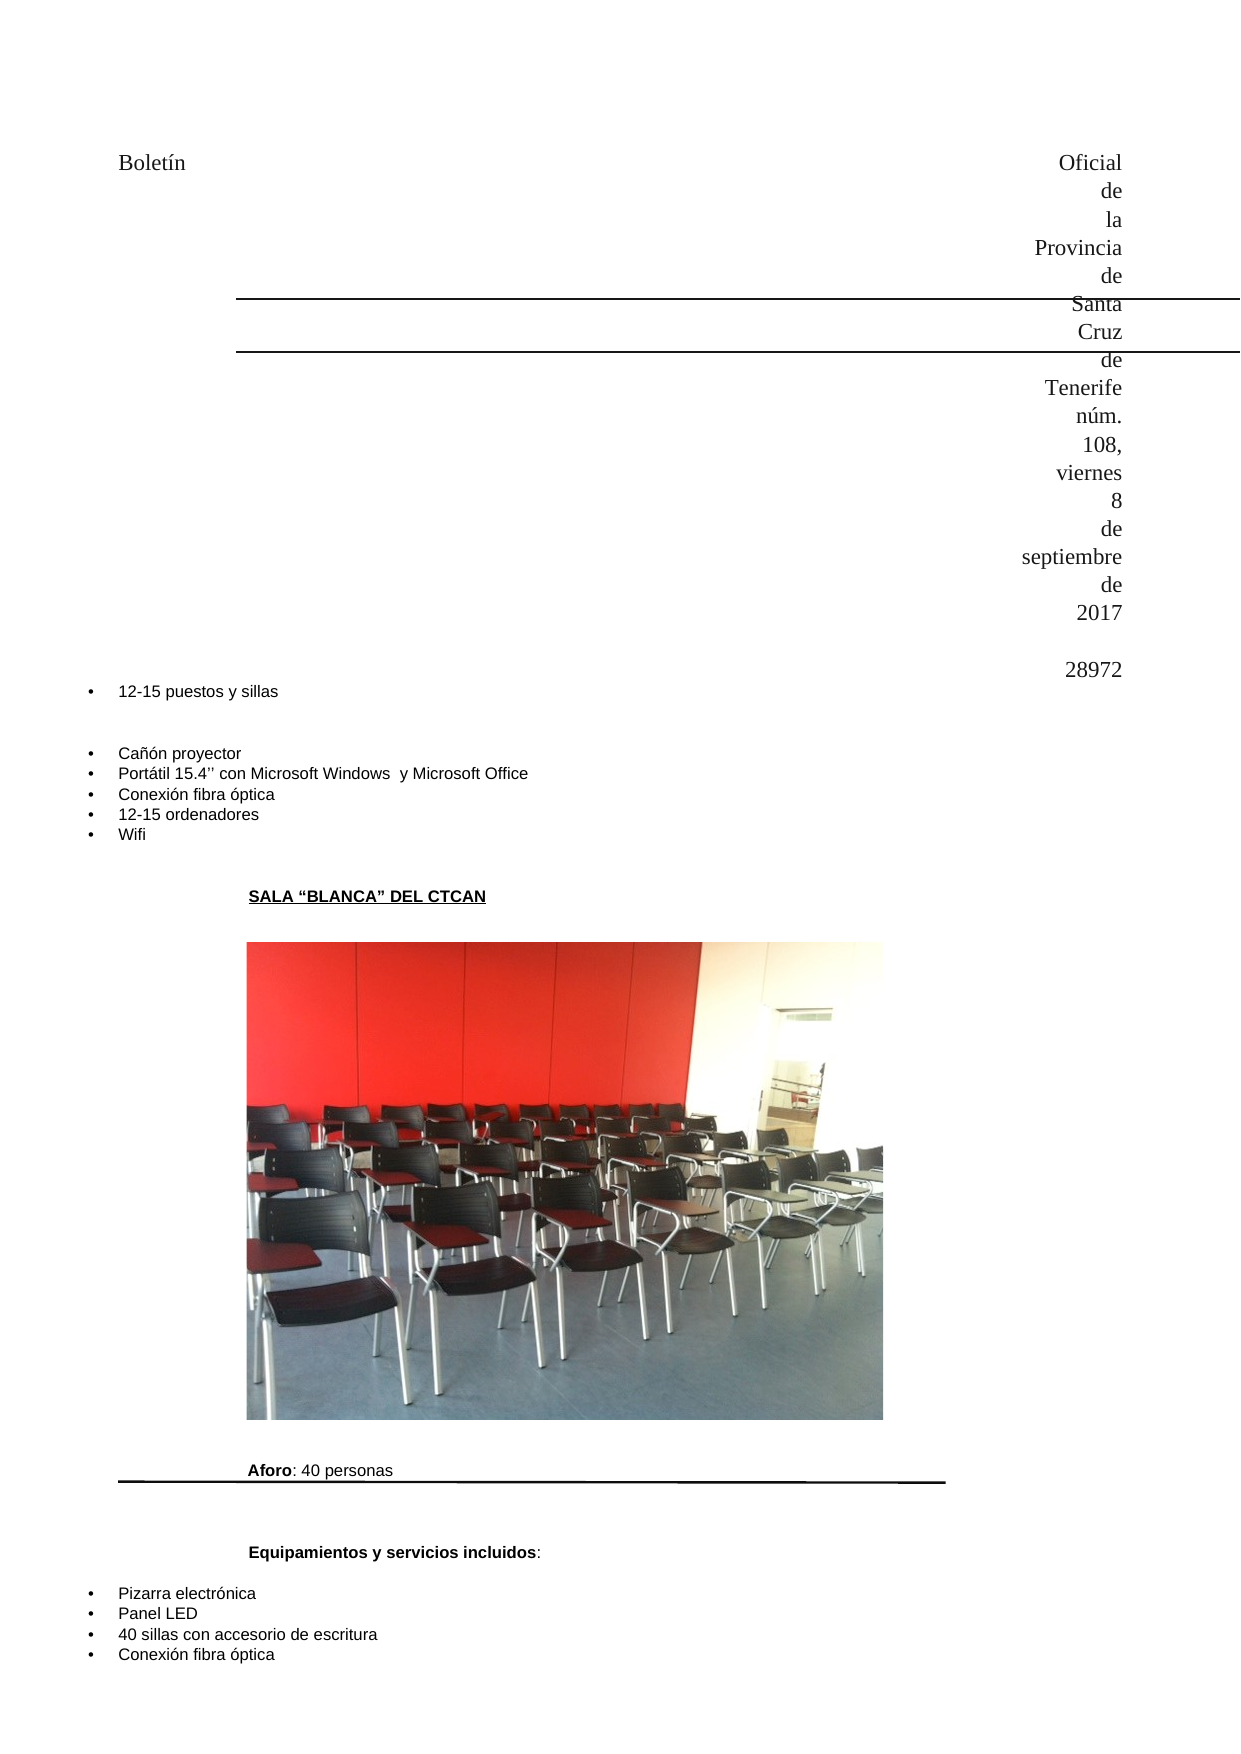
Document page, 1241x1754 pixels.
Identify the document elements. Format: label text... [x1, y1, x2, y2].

list Conexión fibra óptica [88, 784, 1065, 803]
list Wifi [88, 825, 1065, 844]
text Aforo: 40 personas [247, 1461, 1065, 1480]
list Pizarra electrónica [88, 1584, 1065, 1603]
list 12-15 ordenadores [88, 805, 1065, 824]
text Equipamientos y servicios incluidos: [248, 1543, 1075, 1562]
list Conexión fibra óptica [88, 1645, 1065, 1664]
list Portátil 15.4’’ con Microsoft Windows y Microsoft Office [88, 764, 1065, 783]
list 12-15 puestos y sillas [88, 682, 1065, 701]
list 40 sillas con accesorio de escritura [88, 1624, 1065, 1644]
list Cañón proyector [88, 743, 1065, 763]
subtitle SALA “BLANCA” DEL CTCAN [248, 886, 1122, 906]
list Panel LED [88, 1604, 1065, 1623]
